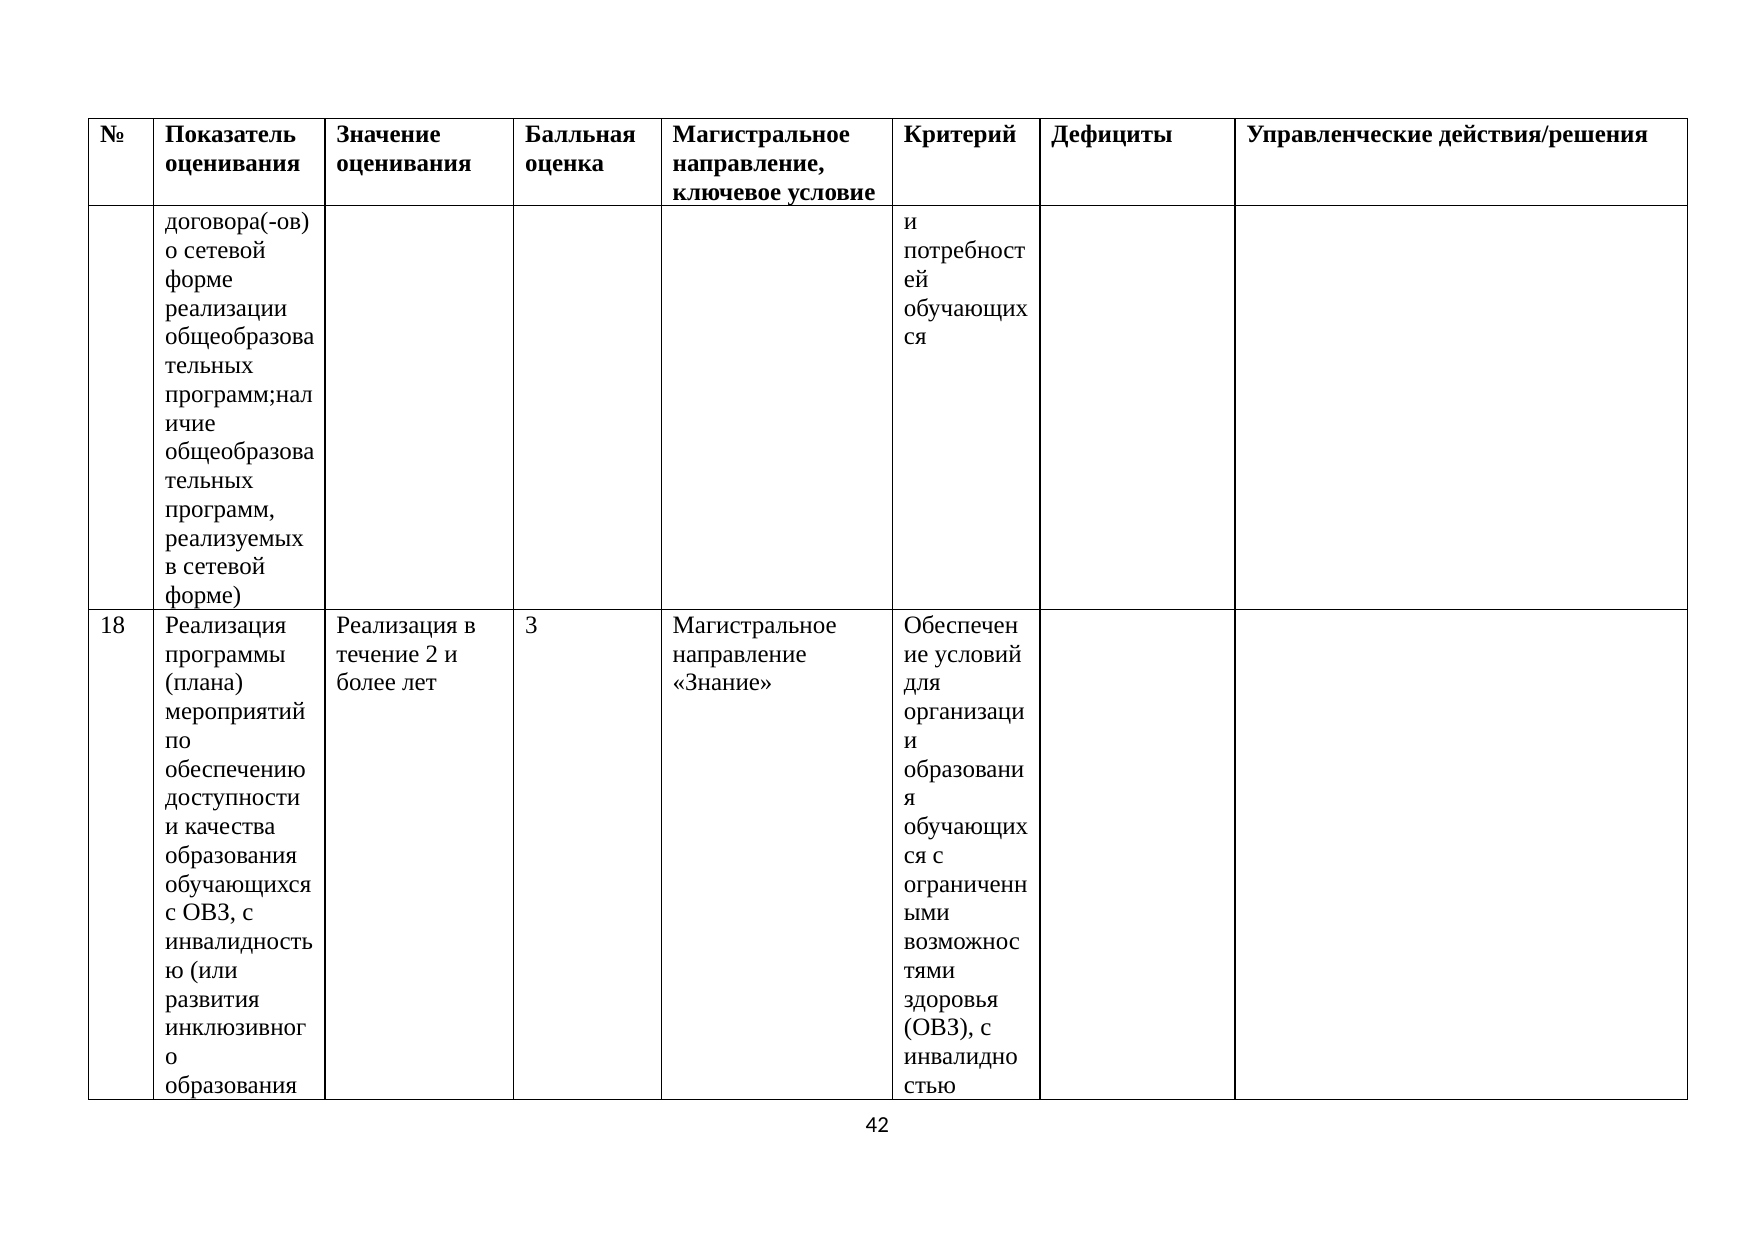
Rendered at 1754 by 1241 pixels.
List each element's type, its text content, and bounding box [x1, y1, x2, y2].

table_header № [89, 119, 153, 205]
table_header Магистральное направление, ключевое условие [662, 119, 892, 205]
table_cell Обеспечение условий для организации образования обучающихся с ограниченными возможностями здоровья (ОВЗ), с инвалидностью [893, 610, 1039, 1099]
table_cell договора(-ов) о сетевой форме реализации общеобразовательных программ;наличие общеобразовательных программ, реализуемых в сетевой форме) [154, 206, 324, 609]
table_header Управленческие действия/решения [1236, 119, 1687, 205]
table_cell [89, 206, 153, 609]
table_cell [514, 206, 661, 609]
table_cell [1236, 206, 1687, 609]
table_cell [326, 206, 513, 609]
table_header Показатель оценивания [154, 119, 324, 205]
table_header Балльная оценка [514, 119, 661, 205]
table_cell Магистральное направление «Знание» [662, 610, 892, 1099]
table_cell [1041, 206, 1234, 609]
table_cell и потребностей обучающихся [893, 206, 1039, 609]
table_cell [662, 206, 892, 609]
table_cell Реализация в течение 2 и более лет [326, 610, 513, 1099]
table_header Критерий [893, 119, 1039, 205]
table_cell 18 [89, 610, 153, 1099]
table_header Значение оценивания [326, 119, 513, 205]
table_cell Реализация программы (плана) мероприятий по обеспечению доступности и качества образования обучающихся с ОВЗ, с инвалидностью (или развития инклюзивного образования [154, 610, 324, 1099]
table_cell [1236, 610, 1687, 1099]
table_header Дефициты [1041, 119, 1234, 205]
table_cell [1041, 610, 1234, 1099]
table_cell 3 [514, 610, 661, 1099]
